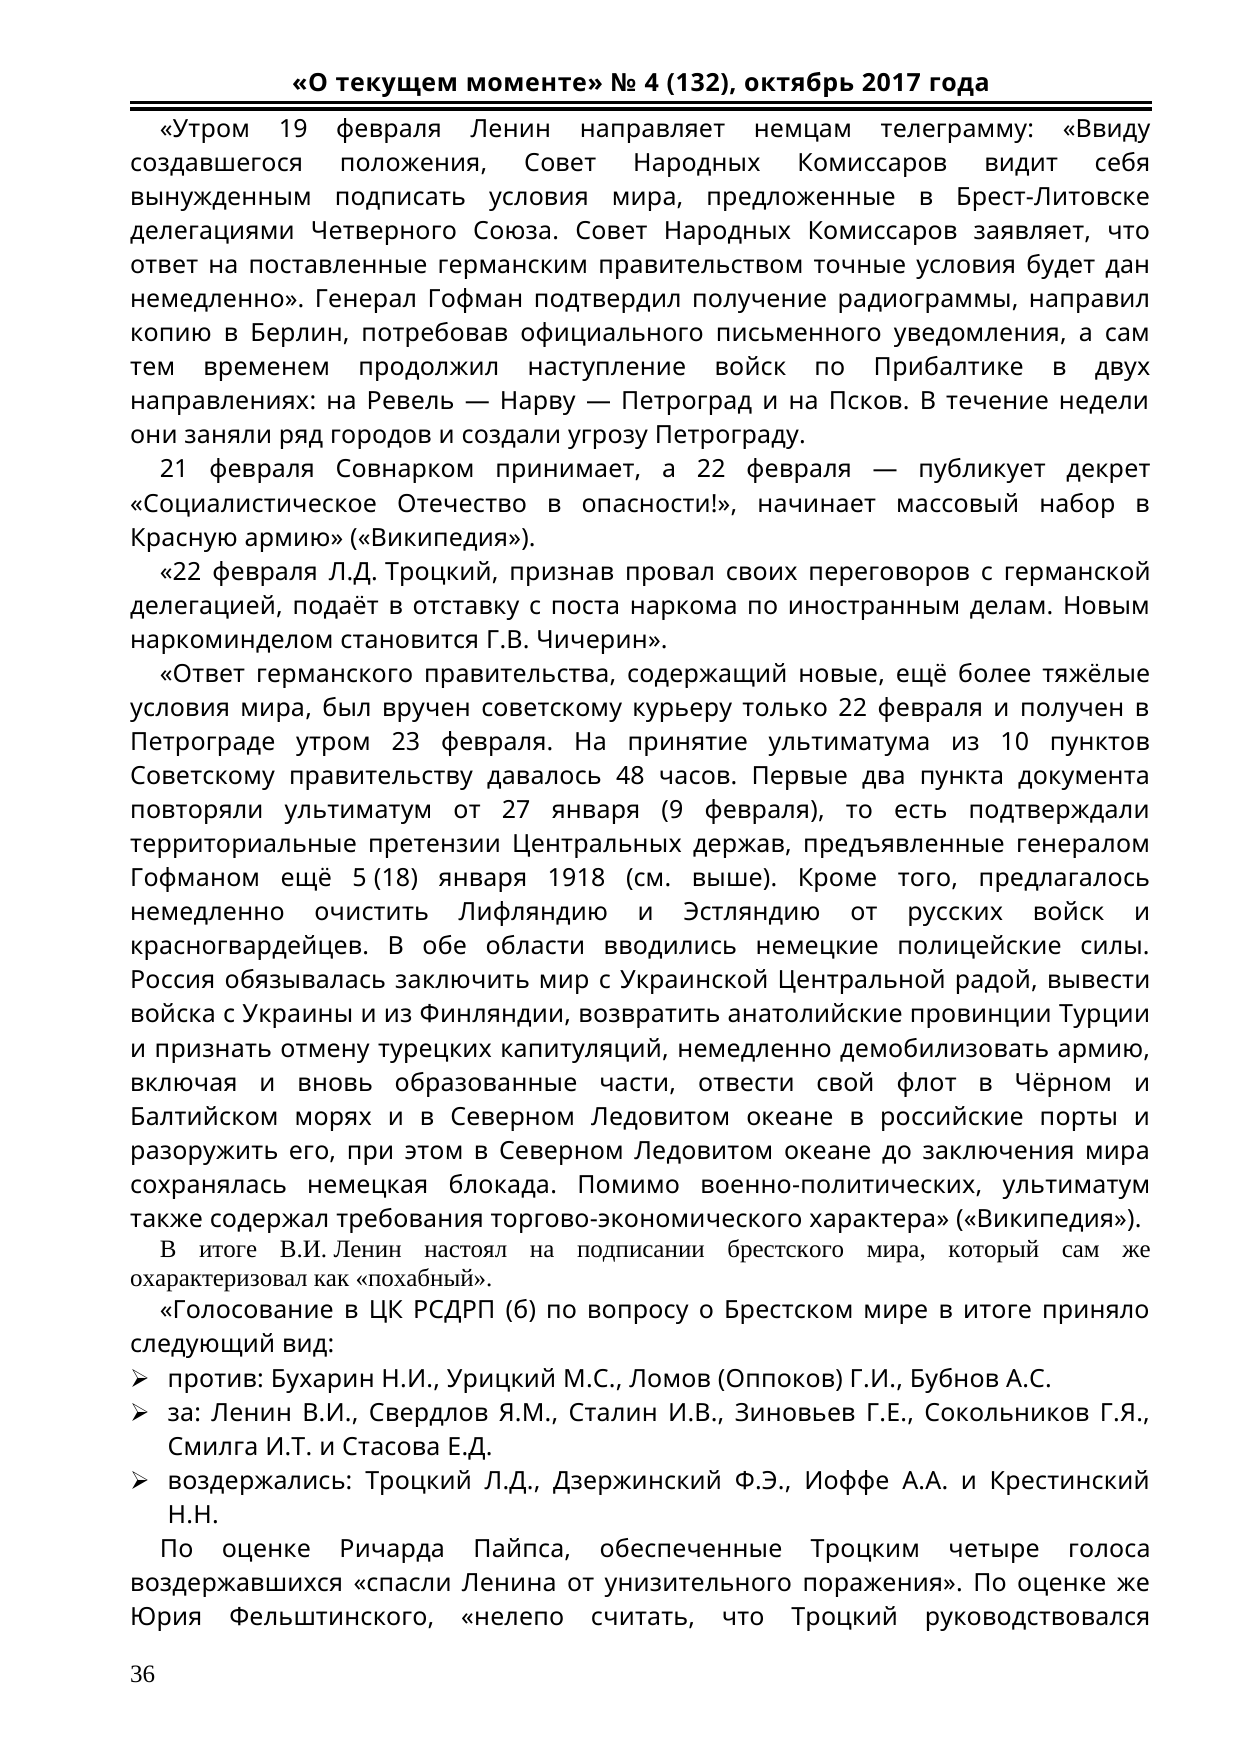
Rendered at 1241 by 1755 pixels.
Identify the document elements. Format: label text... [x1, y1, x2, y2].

list против: Бухарин Н.И., Урицкий М.С., Ломов (Оппоков) Г.И., Бубнов А.С. [130, 1360, 1152, 1394]
text По оценке Ричарда Пайпса, обеспеченные Троцким четыре голоса воздержавшихся «спасли Ленина от унизительного поражения». По оценке же Юрия Фельштинского, «нелепо считать, что Троцкий руководствовался [130, 1531, 1152, 1633]
text «Утром 19 февраля Ленин направляет немцам телеграмму: «Ввиду создавшегося положения, Совет Народных Комиссаров видит себя вынужденным подписать условия мира, предложенные в Брест-Литовске делегациями Четверного Союза. Совет Народных Комиссаров заявляет, что ответ на поставленные германским правительством точные условия будет дан немедленно». Генерал Гофман подтвердил получение радиограммы, направил копию в Берлин, потребовав официального письменного уведомления, а сам тем временем продолжил наступление войск по Прибалтике в двух направлениях: на Ревель — Нарву — Петроград и на Псков. В течение недели они заняли ряд городов и создали угрозу Петрограду. [130, 111, 1152, 451]
list воздержались: Троцкий Л.Д., Дзержинский Ф.Э., Иоффе А.А. и Крестинский Н.Н. [130, 1462, 1152, 1531]
text 21 февраля Совнарком принимает, а 22 февраля — публикует декрет «Социалистическое Отечество в опасности!», начинает массовый набор в Красную армию» («Википедия»). [130, 451, 1152, 553]
text «22 февраля Л.Д. Троцкий, признав провал своих переговоров с германской делегацией, подаёт в отставку с поста наркома по иностранным делам. Новым наркоминделом становится Г.В. Чичерин». [130, 553, 1152, 656]
text «Голосование в ЦК РСДРП (б) по вопросу о Брестском мире в итоге приняло следующий вид: [130, 1292, 1152, 1360]
text «Ответ германского правительства, содержащий новые, ещё более тяжёлые условия мира, был вручен советскому курьеру только 22 февраля и получен в Петрограде утром 23 февраля. На принятие ультиматума из 10 пунктов Советскому правительству давалось 48 часов. Первые два пункта документа повторяли ультиматум от 27 января (9 февраля), то есть подтверждали территориальные претензии Центральных держав, предъявленные генералом Гофманом ещё 5 (18) января 1918 (см. выше). Кроме того, предлагалось немедленно очистить Лифляндию и Эстляндию от русских войск и красногвардейцев. В обе области вводились немецкие полицейские силы. Россия обязывалась заключить мир с Украинской Центральной радой, вывести войска с Украины и из Финляндии, возвратить анатолийские провинции Турции и признать отмену турецких капитуляций, немедленно демобилизовать армию, включая и вновь образованные части, отвести свой флот в Чёрном и Балтийском морях и в Северном Ледовитом океане в российские порты и разоружить его, при этом в Северном Ледовитом океане до заключения мира сохранялась немецкая блокада. Помимо военно-политических, ультиматум также содержал требования торгово-экономического характера» («Википедия»). [130, 656, 1152, 1234]
list за: Ленин В.И., Свердлов Я.М., Сталин И.В., Зиновьев Г.Е., Сокольников Г.Я., Смилга И.Т. и Стасова Е.Д. [130, 1394, 1152, 1462]
text В итоге В.И. Ленин настоял на подписании брестского мира, который сам же охарактеризовал как «похабный». [130, 1234, 1152, 1292]
